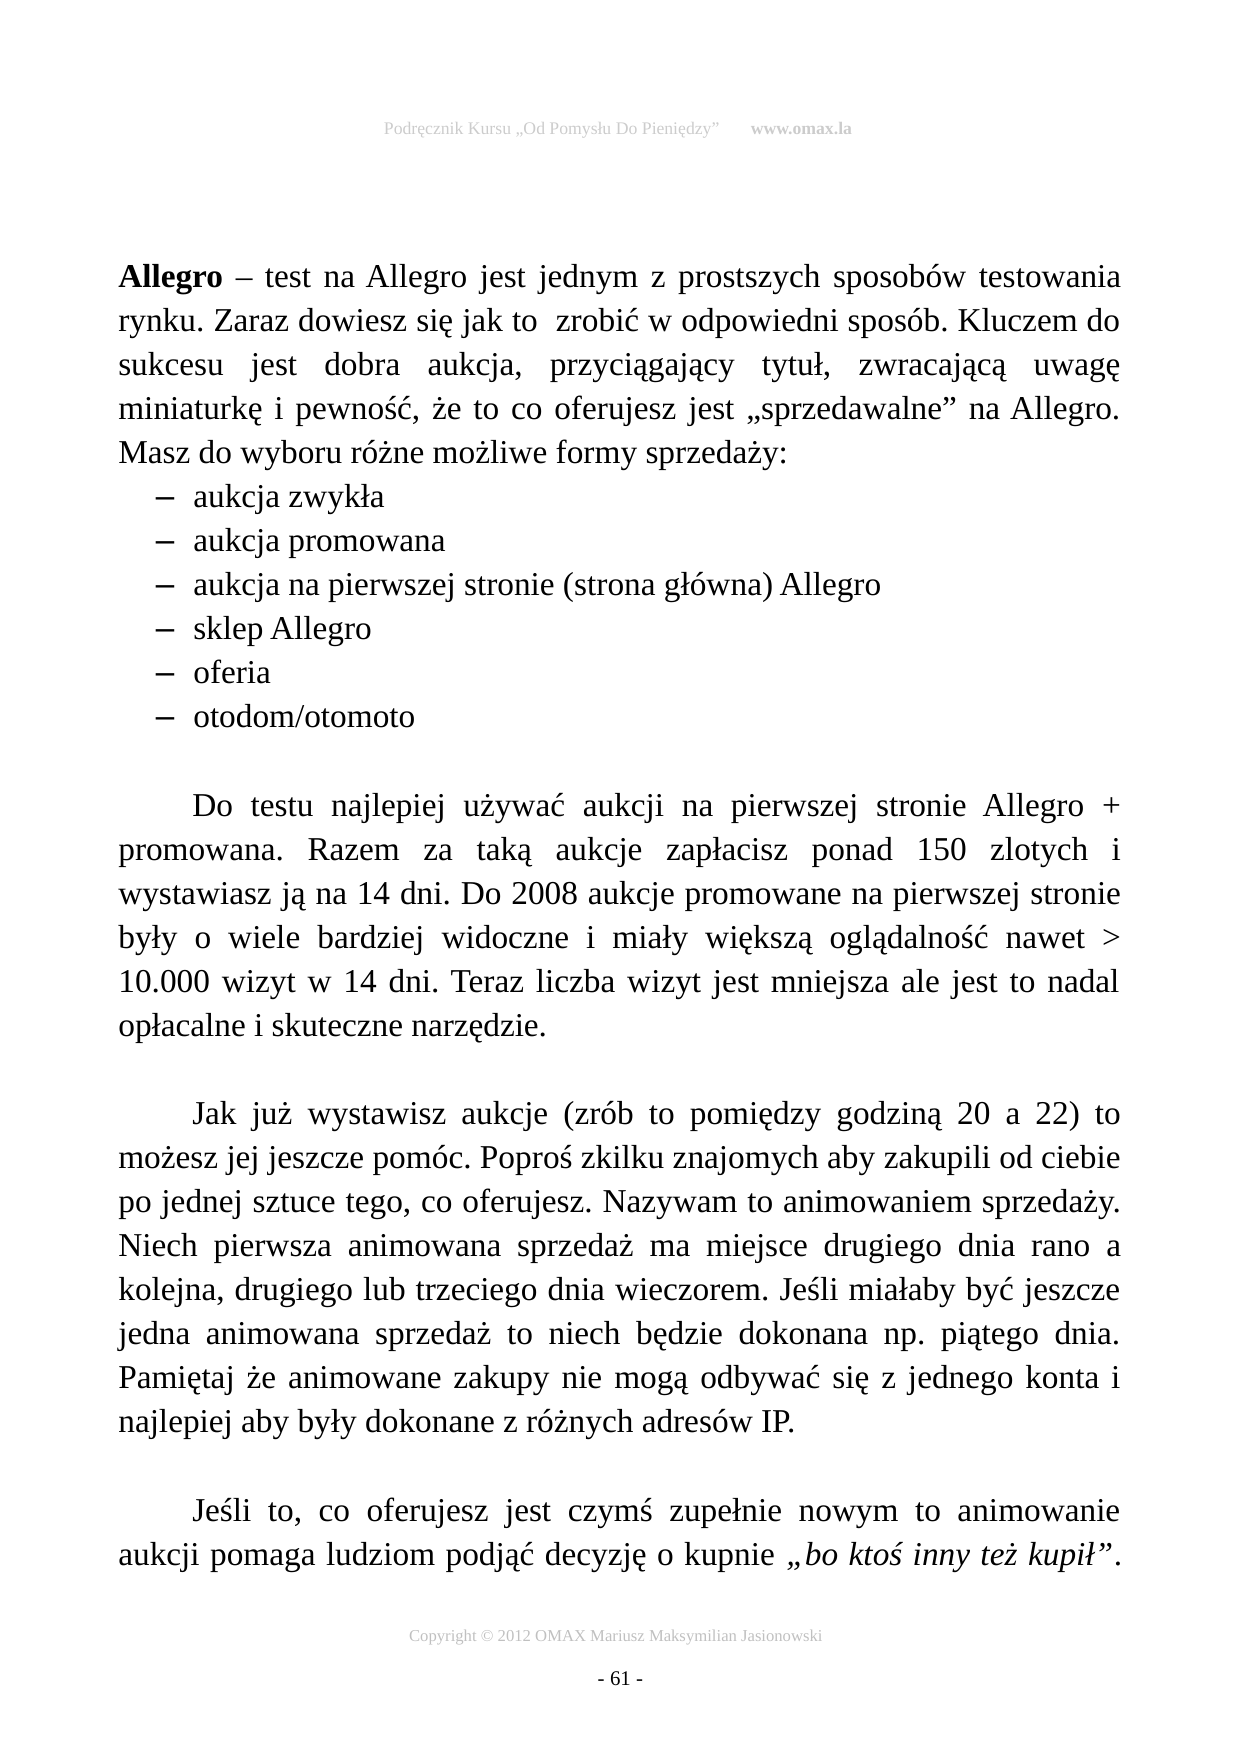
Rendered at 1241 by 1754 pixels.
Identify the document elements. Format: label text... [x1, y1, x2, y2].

list otodom/otomoto [156, 697, 1122, 735]
text Allegro – test na Allegro jest jednym z prostszych sposobów testowania rynku. Zaraz dowiesz się jak to zrobić w odpowiedni sposób. Kluczem do sukcesu jest dobra aukcja, przyciągający tytuł, zwracającą uwagę miniaturkę i pewność, że to co oferujesz jest „sprzedawalne” na Allegro. Masz do wyboru różne możliwe formy sprzedaży: [118, 256, 1122, 471]
list sklep Allegro [156, 608, 1122, 647]
list aukcja na pierwszej stronie (strona główna) Allegro [156, 564, 1122, 603]
text Jeśli to, co oferujesz jest czymś zupełnie nowym to animowanie aukcji pomaga ludziom podjąć decyzję o kupnie „bo ktoś inny też kupił”. [118, 1490, 1122, 1572]
text Do testu najlepiej używać aukcji na pierwszej stronie Allegro + promowana. Razem za taką aukcje zapłacisz ponad 150 zlotych i wystawiasz ją na 14 dni. Do 2008 aukcje promowane na pierwszej stronie były o wiele bardziej widoczne i miały większą oglądalność nawet > 10.000 wizyt w 14 dni. Teraz liczba wizyt jest mniejsza ale jest to nadal opłacalne i skuteczne narzędzie. [118, 785, 1122, 1043]
text Jak już wystawisz aukcje (zrób to pomiędzy godziną 20 a 22) to możesz jej jeszcze pomóc. Poproś zkilku znajomych aby zakupili od ciebie po jednej sztuce tego, co oferujesz. Nazywam to animowaniem sprzedaży. Niech pierwsza animowana sprzedaż ma miejsce drugiego dnia rano a kolejna, drugiego lub trzeciego dnia wieczorem. Jeśli miałaby być jeszcze jedna animowana sprzedaż to niech będzie dokonana np. piątego dnia. Pamiętaj że animowane zakupy nie mogą odbywać się z jednego konta i najlepiej aby były dokonane z różnych adresów IP. [118, 1093, 1122, 1440]
list aukcja promowana [156, 520, 1122, 559]
list oferia [156, 653, 1122, 691]
list aukcja zwykła [156, 476, 1122, 515]
